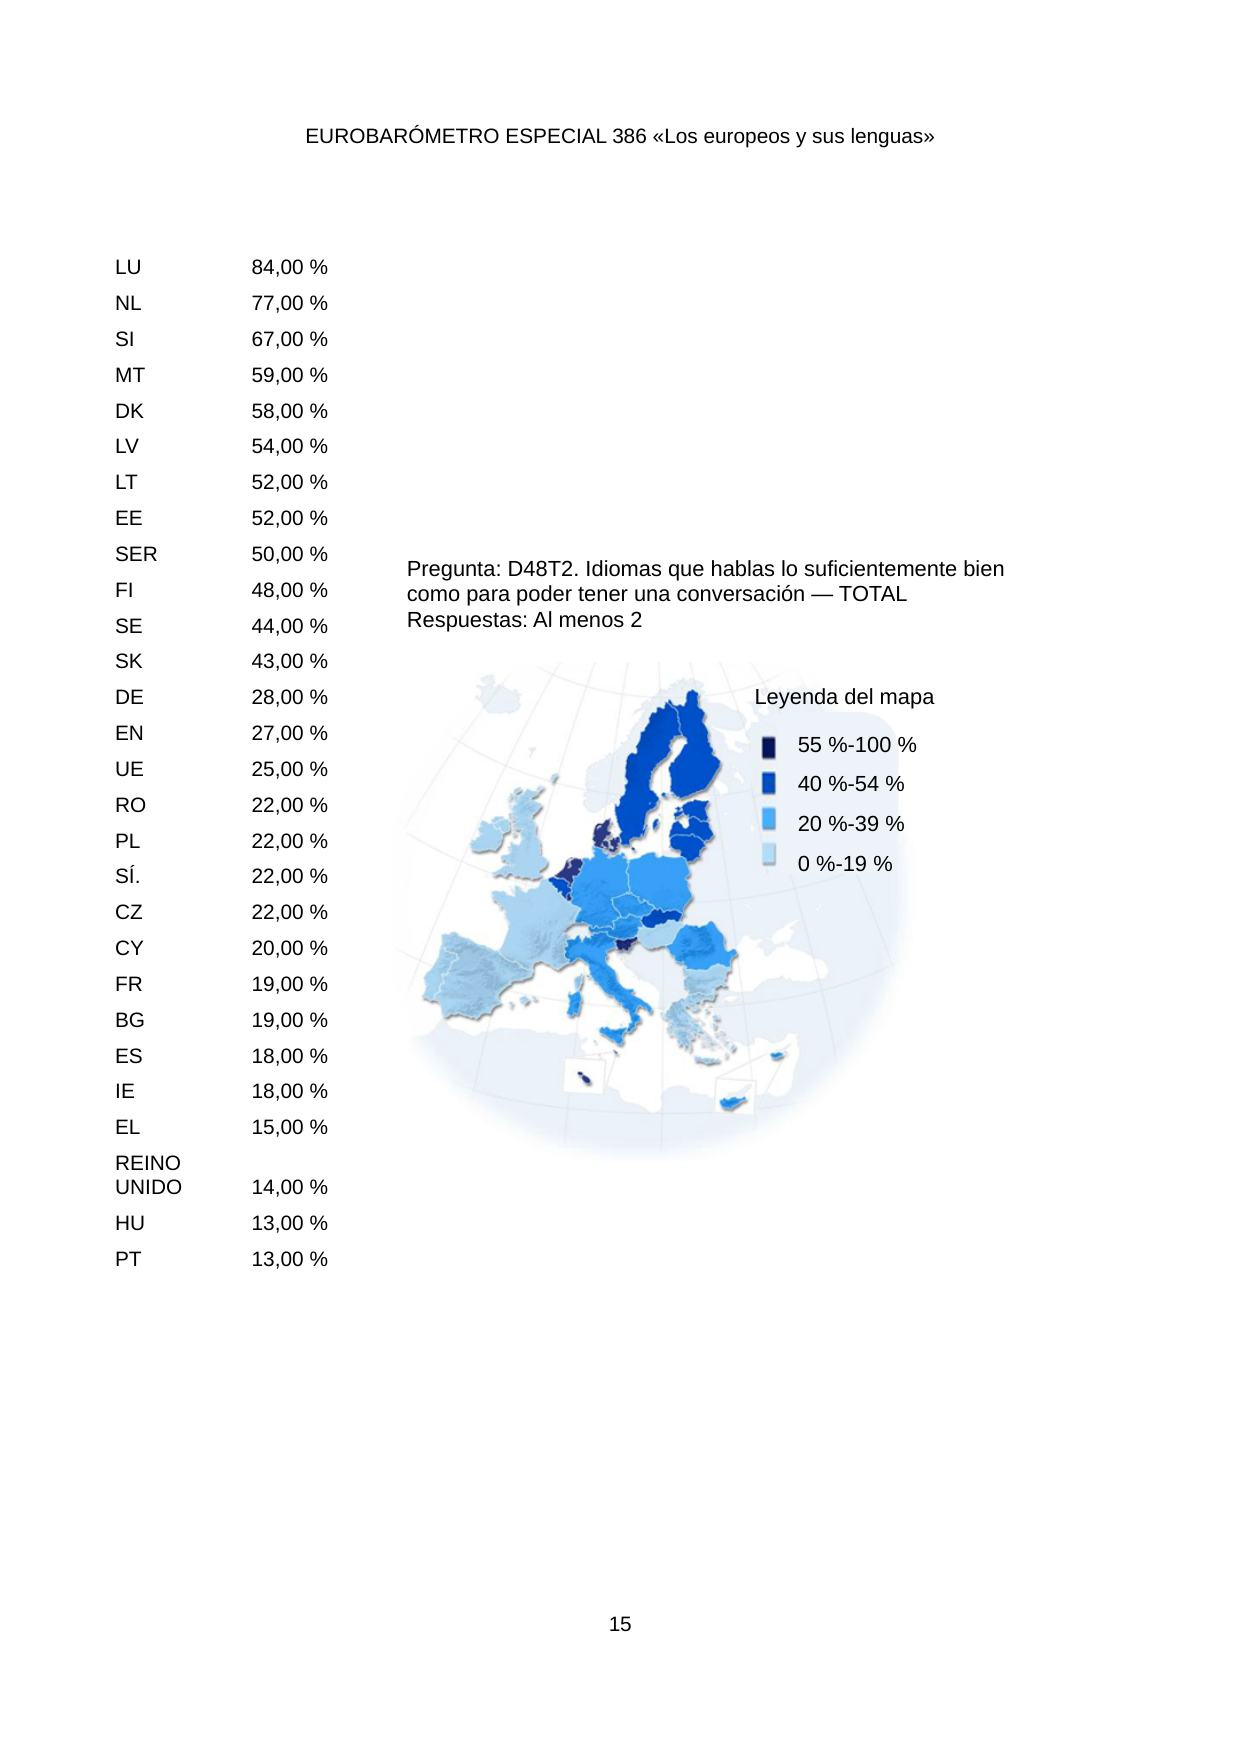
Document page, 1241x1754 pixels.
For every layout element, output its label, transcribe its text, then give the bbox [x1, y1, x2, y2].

table_cell UE [112, 751, 248, 787]
table_cell CY [112, 930, 248, 966]
table_cell 14,00 % [248, 1145, 382, 1205]
table_cell PT [112, 1241, 248, 1276]
table_cell DE [112, 679, 248, 715]
table_cell 43,00 % [248, 643, 382, 679]
table_header LU [112, 249, 248, 285]
table_cell EE [112, 500, 248, 536]
table_cell 15,00 % [248, 1109, 382, 1145]
table_cell 22,00 % [248, 823, 382, 858]
table_cell LT [112, 464, 248, 500]
table_cell FR [112, 966, 248, 1002]
table_cell 44,00 % [248, 608, 382, 643]
table_cell IE [112, 1073, 248, 1109]
table_cell 22,00 % [248, 787, 382, 822]
table_cell 77,00 % [248, 285, 382, 321]
table_cell 22,00 % [248, 894, 382, 930]
table_cell 19,00 % [248, 1002, 382, 1037]
table_header 84,00 % [248, 249, 382, 285]
table_cell ES [112, 1038, 248, 1073]
table_cell MT [112, 357, 248, 392]
table_cell SER [112, 536, 248, 572]
table_cell 48,00 % [248, 572, 382, 607]
table_cell LV [112, 428, 248, 464]
table_cell 19,00 % [248, 966, 382, 1002]
table_cell 18,00 % [248, 1038, 382, 1073]
table_cell HU [112, 1205, 248, 1241]
table_cell 13,00 % [248, 1241, 382, 1276]
table_cell SÍ. [112, 858, 248, 894]
table_cell BG [112, 1002, 248, 1037]
table_cell EL [112, 1109, 248, 1145]
table_cell 54,00 % [248, 428, 382, 464]
table_cell 20,00 % [248, 930, 382, 966]
table_cell 52,00 % [248, 464, 382, 500]
table_cell 58,00 % [248, 393, 382, 428]
table_cell EN [112, 715, 248, 751]
table_cell 22,00 % [248, 858, 382, 894]
table_cell 28,00 % [248, 679, 382, 715]
table_cell 13,00 % [248, 1205, 382, 1241]
picture [392, 662, 918, 1162]
table_cell 18,00 % [248, 1073, 382, 1109]
table_cell 67,00 % [248, 321, 382, 357]
table_cell DK [112, 393, 248, 428]
table_cell 27,00 % [248, 715, 382, 751]
table_cell REINO UNIDO [112, 1145, 248, 1205]
table_cell CZ [112, 894, 248, 930]
table_cell 50,00 % [248, 536, 382, 572]
table_cell PL [112, 823, 248, 858]
table_cell SK [112, 643, 248, 679]
table_cell 52,00 % [248, 500, 382, 536]
table_cell SE [112, 608, 248, 643]
table_cell RO [112, 787, 248, 822]
table_cell SI [112, 321, 248, 357]
table_cell NL [112, 285, 248, 321]
table_cell 59,00 % [248, 357, 382, 392]
table_cell 25,00 % [248, 751, 382, 787]
table_cell FI [112, 572, 248, 607]
